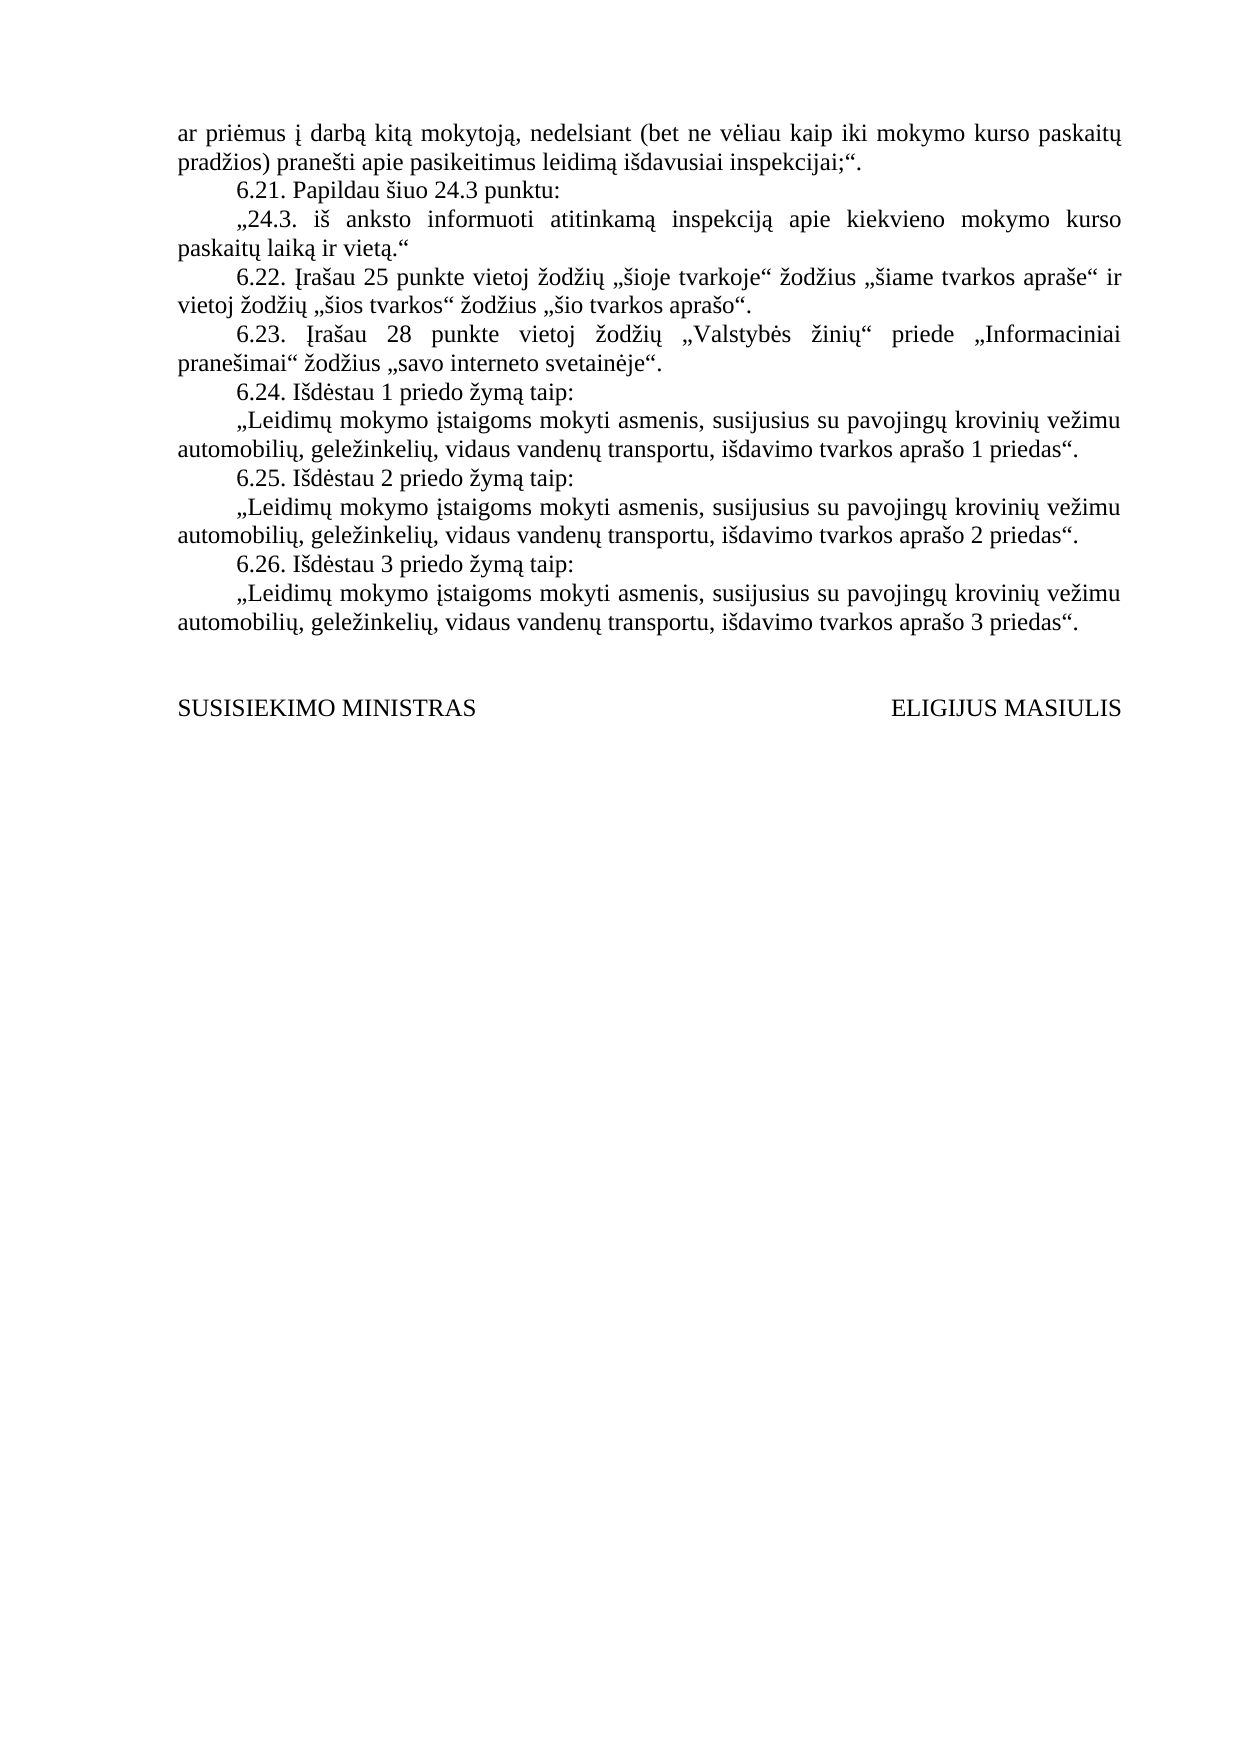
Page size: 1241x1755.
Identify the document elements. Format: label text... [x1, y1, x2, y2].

text 6.25. Išdėstau 2 priedo žymą taip: [177, 463, 1122, 492]
text 6.24. Išdėstau 1 priedo žymą taip: [177, 377, 1122, 406]
text ar priėmus į darbą kitą mokytoją, nedelsiant (bet ne vėliau kaip iki mokymo kurso paskaitų pradžios) pranešti apie pasikeitimus leidimą išdavusiai inspekcijai;“. [177, 118, 1122, 176]
text „Leidimų mokymo įstaigoms mokyti asmenis, susijusius su pavojingų krovinių vežimu automobilių, geležinkelių, vidaus vandenų transportu, išdavimo tvarkos aprašo 2 priedas“. [177, 492, 1122, 549]
text 6.21. Papildau šiuo 24.3 punktu: [177, 176, 1122, 204]
text 6.22. Įrašau 25 punkte vietoj žodžių „šioje tvarkoje“ žodžius „šiame tvarkos apraše“ ir vietoj žodžių „šios tvarkos“ žodžius „šio tvarkos aprašo“. [177, 262, 1122, 319]
text 6.23. Įrašau 28 punkte vietoj žodžių „Valstybės žinių“ priede „Informaciniai pranešimai“ žodžius „savo interneto svetainėje“. [177, 319, 1122, 377]
text 6.26. Išdėstau 3 priedo žymą taip: [177, 549, 1122, 578]
text „Leidimų mokymo įstaigoms mokyti asmenis, susijusius su pavojingų krovinių vežimu automobilių, geležinkelių, vidaus vandenų transportu, išdavimo tvarkos aprašo 3 priedas“. [177, 578, 1122, 636]
text „24.3. iš anksto informuoti atitinkamą inspekciją apie kiekvieno mokymo kurso paskaitų laiką ir vietą.“ [177, 204, 1122, 262]
text SUSISIEKIMO MINISTRAS ELIGIJUS MASIULIS [177, 693, 1122, 722]
text „Leidimų mokymo įstaigoms mokyti asmenis, susijusius su pavojingų krovinių vežimu automobilių, geležinkelių, vidaus vandenų transportu, išdavimo tvarkos aprašo 1 priedas“. [177, 406, 1122, 463]
